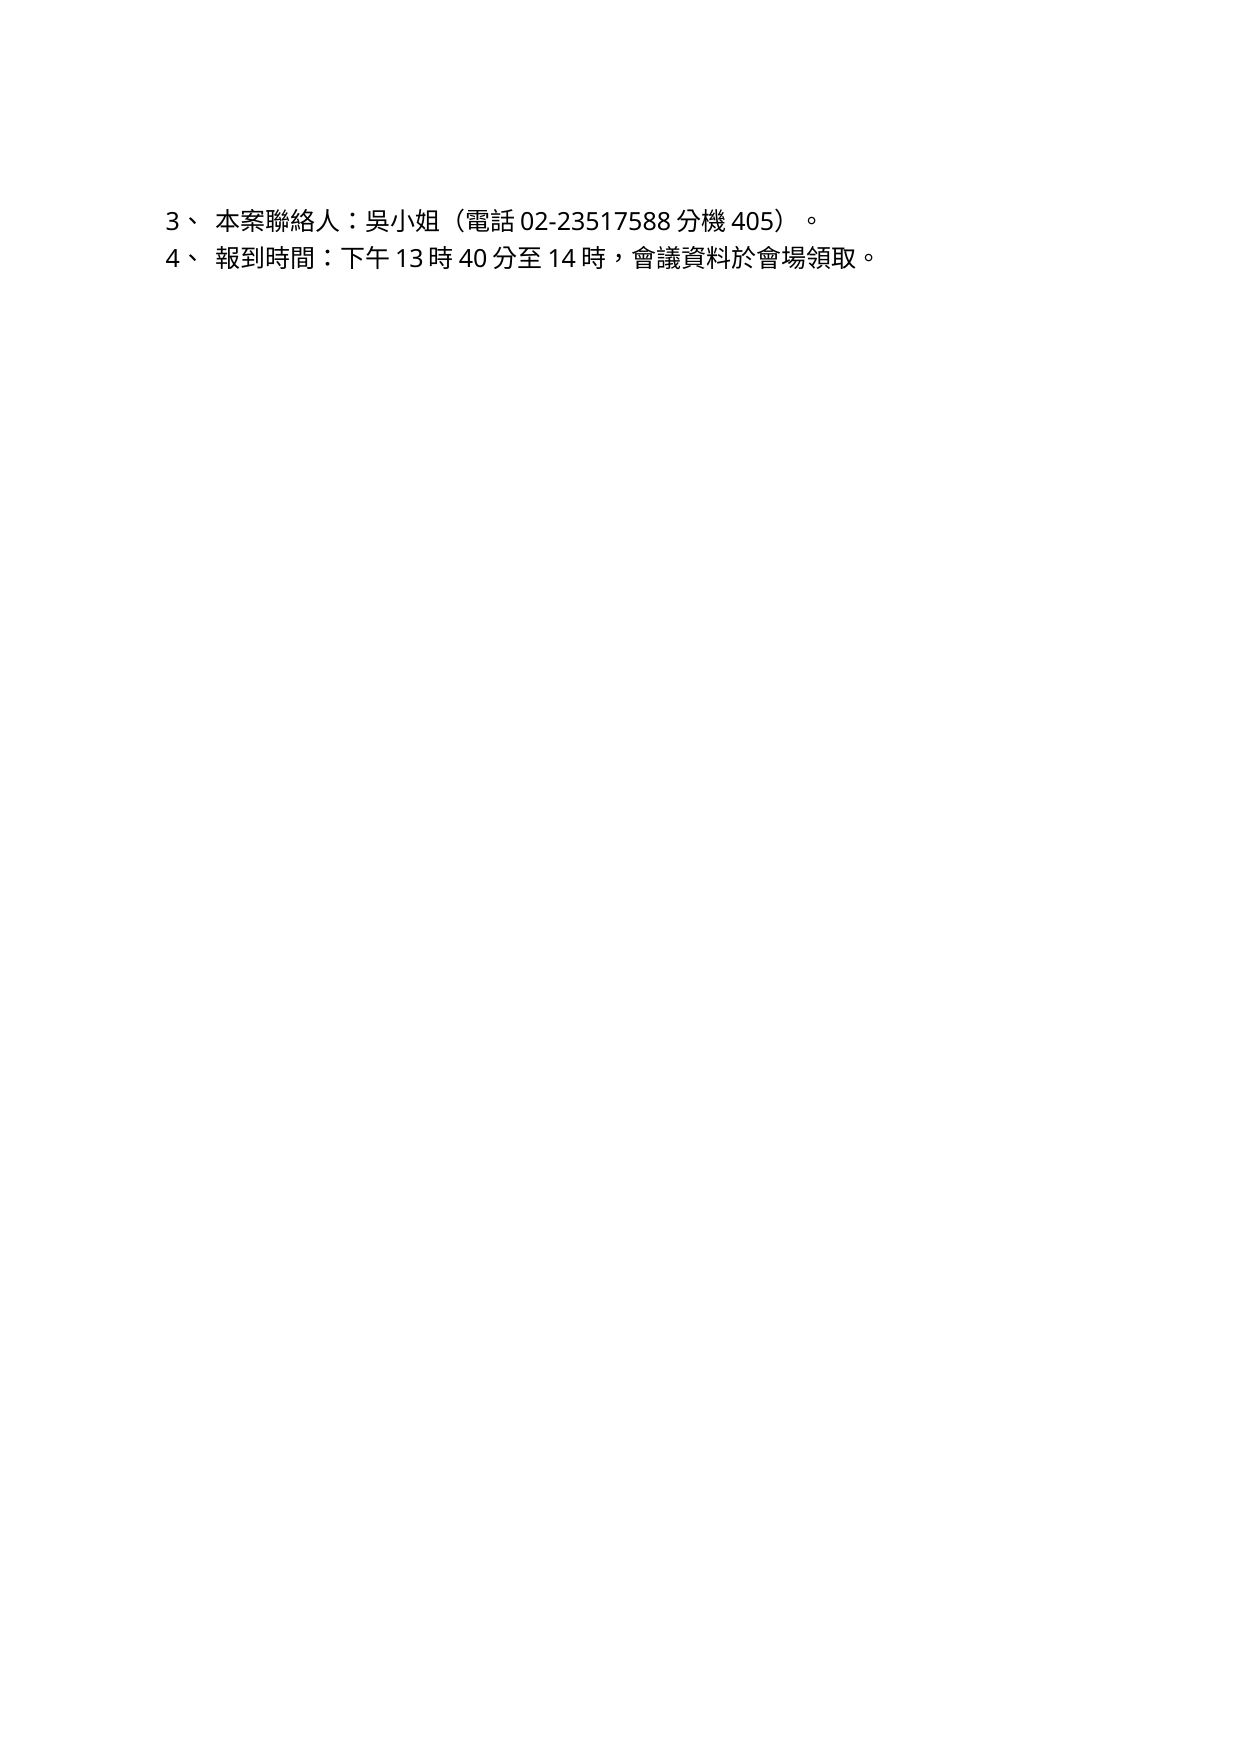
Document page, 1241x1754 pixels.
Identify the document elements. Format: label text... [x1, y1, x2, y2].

list 報到時間：下午13時40分至14時，會議資料於會場領取。 [165, 238, 1092, 274]
list 本案聯絡人：吳小姐（電話02-23517588分機405）。 [165, 202, 1092, 238]
